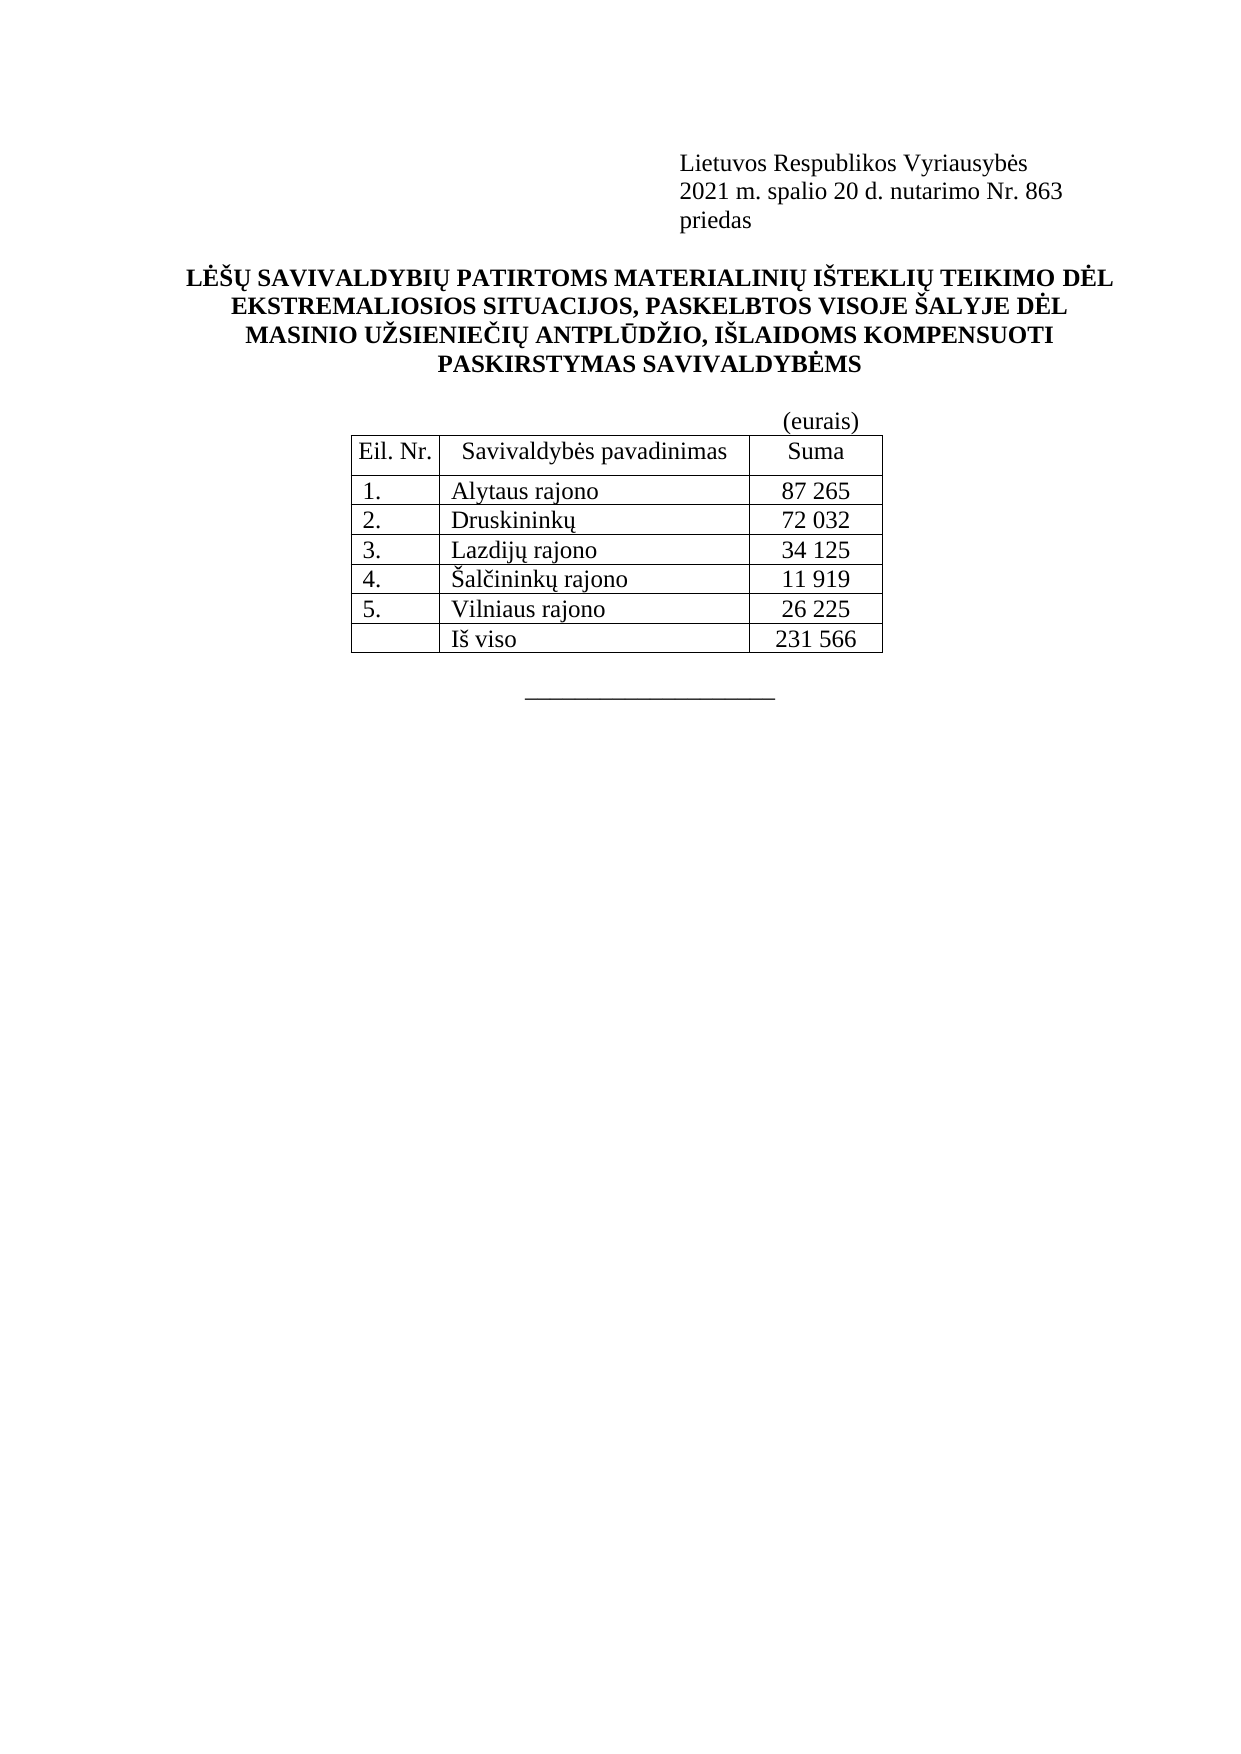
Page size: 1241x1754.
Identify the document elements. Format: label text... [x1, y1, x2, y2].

table_cell Lazdijų rajono [440, 535, 749, 563]
table_cell Vilniaus rajono [440, 594, 749, 623]
table_cell Šalčininkų rajono [440, 565, 749, 593]
table_cell 4. [352, 565, 439, 593]
table_cell 34 125 [750, 535, 882, 563]
table_cell 2. [352, 505, 439, 534]
text –––––––––––––––––––– [177, 682, 1122, 711]
table_cell 231 566 [750, 624, 882, 652]
table_cell 11 919 [750, 565, 882, 593]
table_header Suma [750, 436, 882, 475]
text LĖŠŲ SAVIVALDYBIŲ PATIRTOMS MATERIALINIŲ IŠTEKLIŲ TEIKIMO DĖL EKSTREMALIOSIOS SITUACIJOS, PASKELBTOS VISOJE ŠALYJE DĖL MASINIO UŽSIENIEČIŲ ANTPLŪDŽIO, IŠLAIDOMS KOMPENSUOTI PASKIRSTYMAS SAVIVALDYBĖMS [177, 263, 1122, 378]
table_header Eil. Nr. [352, 436, 439, 475]
text (eurais) [783, 406, 1122, 435]
table_header Savivaldybės pavadinimas [440, 436, 749, 475]
table_cell Alytaus rajono [440, 476, 749, 504]
table_cell 1. [352, 476, 439, 504]
table_cell 5. [352, 594, 439, 623]
table_cell 26 225 [750, 594, 882, 623]
table_cell Druskininkų [440, 505, 749, 534]
table_cell 72 032 [750, 505, 882, 534]
table_cell 3. [352, 535, 439, 563]
text Lietuvos Respublikos Vyriausybės 2021 m. spalio 20 d. nutarimo Nr. 863 priedas [679, 148, 1122, 234]
table_cell Iš viso [440, 624, 749, 652]
table_cell [352, 624, 439, 652]
table_cell 87 265 [750, 476, 882, 504]
